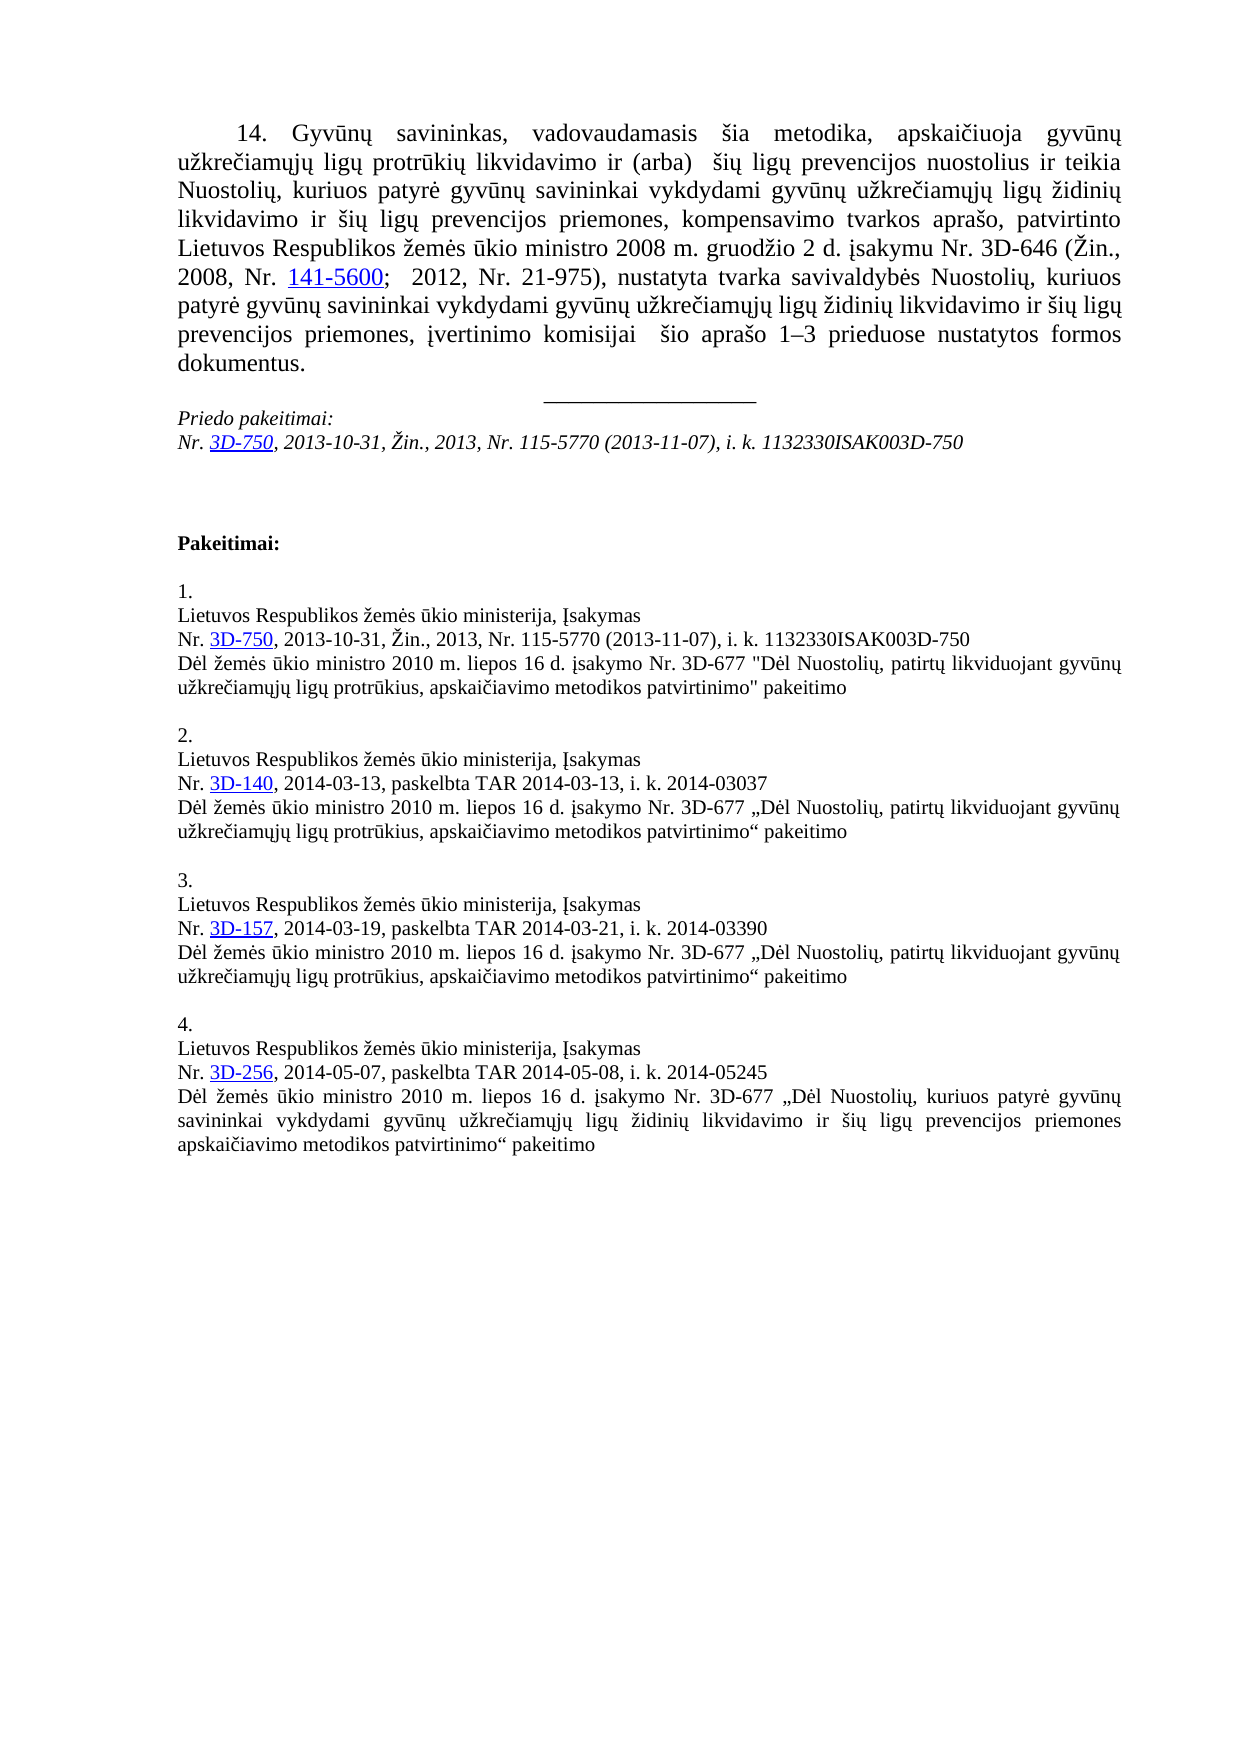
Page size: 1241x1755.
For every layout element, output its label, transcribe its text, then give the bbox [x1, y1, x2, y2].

text _________________ [177, 377, 1122, 406]
text Lietuvos Respublikos žemės ūkio ministerija, Įsakymas [177, 1036, 1122, 1060]
text 3. [177, 867, 1122, 892]
text Pakeitimai: [177, 531, 1122, 555]
text Nr. 3D-256, 2014-05-07, paskelbta TAR 2014-05-08, i. k. 2014-05245 [177, 1060, 1122, 1084]
text 2. [177, 723, 1122, 747]
text Lietuvos Respublikos žemės ūkio ministerija, Įsakymas [177, 747, 1122, 771]
text Lietuvos Respublikos žemės ūkio ministerija, Įsakymas [177, 892, 1122, 916]
text Dėl žemės ūkio ministro 2010 m. liepos 16 d. įsakymo Nr. 3D-677 „Dėl Nuostolių, patirtų likviduojant gyvūnų užkrečiamųjų ligų protrūkius, apskaičiavimo metodikos patvirtinimo“ pakeitimo [177, 795, 1122, 843]
text Nr. 3D-750, 2013-10-31, Žin., 2013, Nr. 115-5770 (2013-11-07), i. k. 1132330ISAK003D-750 [177, 627, 1122, 651]
text 4. [177, 1012, 1122, 1036]
text Priedo pakeitimai: [177, 406, 1122, 430]
text Dėl žemės ūkio ministro 2010 m. liepos 16 d. įsakymo Nr. 3D-677 „Dėl Nuostolių, kuriuos patyrė gyvūnų savininkai vykdydami gyvūnų užkrečiamųjų ligų židinių likvidavimo ir šių ligų prevencijos priemones apskaičiavimo metodikos patvirtinimo“ pakeitimo [177, 1084, 1122, 1156]
text Dėl žemės ūkio ministro 2010 m. liepos 16 d. įsakymo Nr. 3D-677 „Dėl Nuostolių, patirtų likviduojant gyvūnų užkrečiamųjų ligų protrūkius, apskaičiavimo metodikos patvirtinimo“ pakeitimo [177, 940, 1122, 988]
text Nr. 3D-750, 2013-10-31, Žin., 2013, Nr. 115-5770 (2013-11-07), i. k. 1132330ISAK003D-750 [177, 430, 1122, 454]
text Nr. 3D-140, 2014-03-13, paskelbta TAR 2014-03-13, i. k. 2014-03037 [177, 771, 1122, 795]
text Lietuvos Respublikos žemės ūkio ministerija, Įsakymas [177, 603, 1122, 627]
text 1. [177, 579, 1122, 603]
text Dėl žemės ūkio ministro 2010 m. liepos 16 d. įsakymo Nr. 3D-677 "Dėl Nuostolių, patirtų likviduojant gyvūnų užkrečiamųjų ligų protrūkius, apskaičiavimo metodikos patvirtinimo" pakeitimo [177, 651, 1122, 699]
text Nr. 3D-157, 2014-03-19, paskelbta TAR 2014-03-21, i. k. 2014-03390 [177, 916, 1122, 940]
text 14. Gyvūnų savininkas, vadovaudamasis šia metodika, apskaičiuoja gyvūnų užkrečiamųjų ligų protrūkių likvidavimo ir (arba) šių ligų prevencijos nuostolius ir teikia Nuostolių, kuriuos patyrė gyvūnų savininkai vykdydami gyvūnų užkrečiamųjų ligų židinių likvidavimo ir šių ligų prevencijos priemones, kompensavimo tvarkos aprašo, patvirtinto Lietuvos Respublikos žemės ūkio ministro 2008 m. gruodžio 2 d. įsakymu Nr. 3D-646 (Žin., 2008, Nr. 141-5600; 2012, Nr. 21-975), nustatyta tvarka savivaldybės Nuostolių, kuriuos patyrė gyvūnų savininkai vykdydami gyvūnų užkrečiamųjų ligų židinių likvidavimo ir šių ligų prevencijos priemones, įvertinimo komisijai šio aprašo 1–3 prieduose nustatytos formos dokumentus. [177, 118, 1122, 377]
